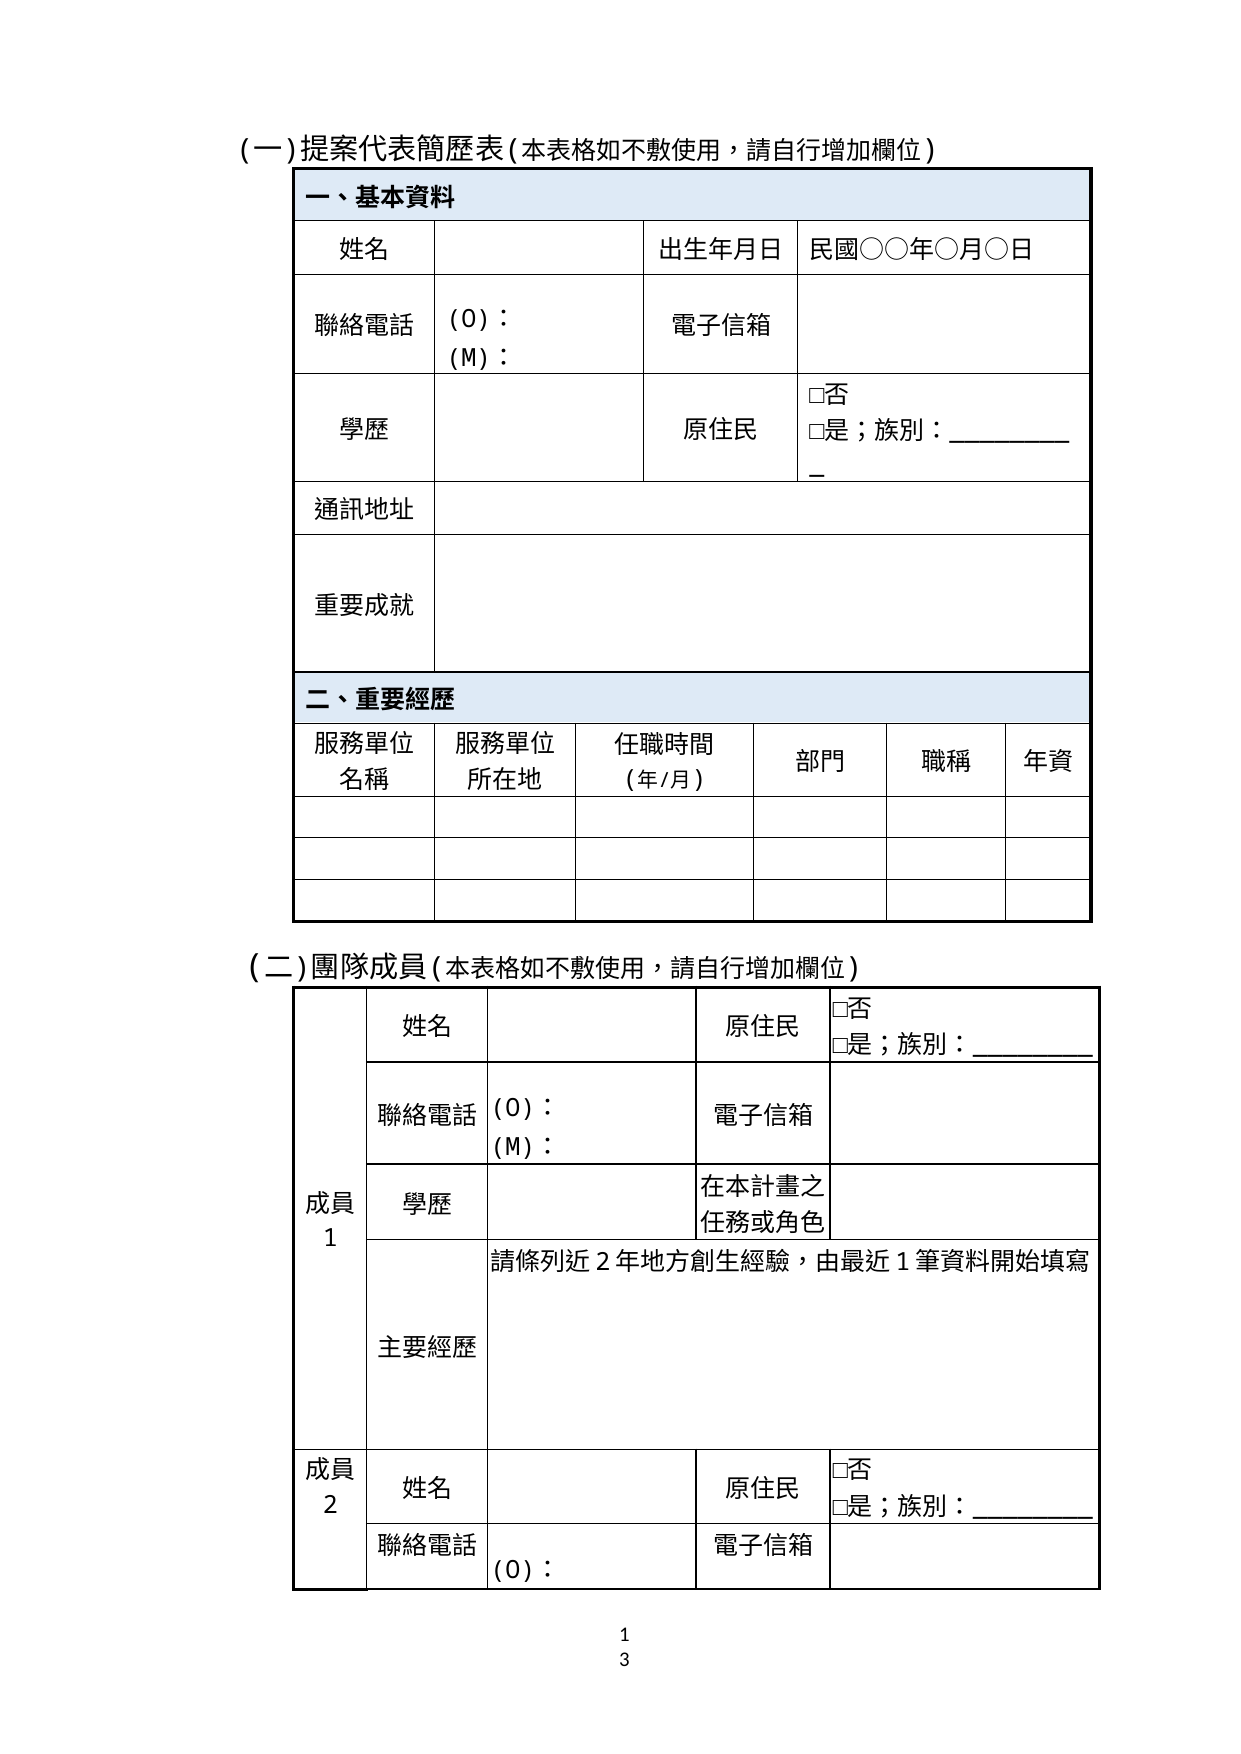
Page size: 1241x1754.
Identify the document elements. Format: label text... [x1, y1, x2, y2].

table_cell 學歷 [295, 374, 434, 481]
table_cell 職稱 [887, 724, 1005, 796]
table_cell □否 □是；族別：_________ [798, 374, 1089, 481]
table_header 成員1 [295, 989, 366, 1448]
table_cell 姓名 [367, 1450, 487, 1522]
table_cell [754, 838, 886, 879]
table_cell [831, 1165, 1098, 1239]
table_cell 服務單位名稱 [295, 724, 434, 796]
table_cell [576, 880, 753, 920]
table_cell 出生年月日 [644, 221, 797, 273]
table_header [488, 989, 695, 1061]
table_cell 二、重要經歷 [295, 673, 1089, 722]
table_header 原住民 [697, 989, 829, 1061]
table_cell [488, 1450, 695, 1522]
table_cell 學歷 [367, 1165, 487, 1239]
table_cell 電子信箱 [644, 275, 797, 373]
table_cell [887, 838, 1005, 879]
table_cell [295, 838, 434, 879]
table_header 姓名 [367, 989, 487, 1061]
table_cell 年資 [1006, 724, 1089, 796]
table_cell [754, 797, 886, 837]
table_cell (O)： [488, 1524, 695, 1588]
table_cell [754, 880, 886, 920]
table_header □否 □是；族別：________ [831, 989, 1098, 1061]
table_cell 聯絡電話 [367, 1063, 487, 1163]
table_cell [1006, 838, 1089, 879]
table_cell 在本計畫之 任務或角色 [697, 1165, 829, 1239]
table_cell 請條列近2年地方創生經驗，由最近1筆資料開始填寫 [488, 1240, 1098, 1448]
table_cell [1006, 880, 1089, 920]
table_cell [798, 275, 1089, 373]
table_cell 服務單位 所在地 [435, 724, 575, 796]
table_cell 主要經歷 [367, 1240, 487, 1448]
table_cell [831, 1063, 1098, 1163]
table_cell (O)： (M)： [435, 275, 643, 373]
table_cell 姓名 [295, 221, 434, 273]
table_cell 聯絡電話 [367, 1524, 487, 1588]
table_cell [488, 1165, 695, 1239]
table_cell 部門 [754, 724, 886, 796]
table_cell [435, 797, 575, 837]
table_cell [435, 838, 575, 879]
table_cell 聯絡電話 [295, 275, 434, 373]
table_cell □否 □是；族別：________ [831, 1450, 1098, 1522]
table_cell 任職時間 (年/月) [576, 724, 753, 796]
table_cell [435, 880, 575, 920]
table_cell 電子信箱 [697, 1063, 829, 1163]
table_cell (O)： (M)： [488, 1063, 695, 1163]
table_cell [435, 482, 1089, 534]
table_cell [295, 880, 434, 920]
table_cell 原住民 [644, 374, 797, 481]
table_cell 通訊地址 [295, 482, 434, 534]
table_cell [887, 797, 1005, 837]
table_cell 原住民 [697, 1450, 829, 1522]
text (一)提案代表簡歷表(本表格如不敷使用，請自行增加欄位) [177, 105, 1063, 167]
table_header 一、基本資料 [295, 170, 1089, 220]
table_cell 成員2 [295, 1450, 366, 1588]
table_cell 民國○○年○月○日 [798, 221, 1089, 273]
table_cell [435, 221, 643, 273]
table_cell [435, 535, 1089, 671]
table_cell [576, 838, 753, 879]
text (二)團隊成員(本表格如不敷使用，請自行增加欄位) [177, 923, 1063, 986]
table_cell [435, 374, 643, 481]
table_cell [831, 1524, 1098, 1588]
table_cell 重要成就 [295, 535, 434, 671]
table_cell 電子信箱 [697, 1524, 829, 1588]
table_cell [887, 880, 1005, 920]
table_cell [295, 797, 434, 837]
table_cell [1006, 797, 1089, 837]
table_cell [576, 797, 753, 837]
